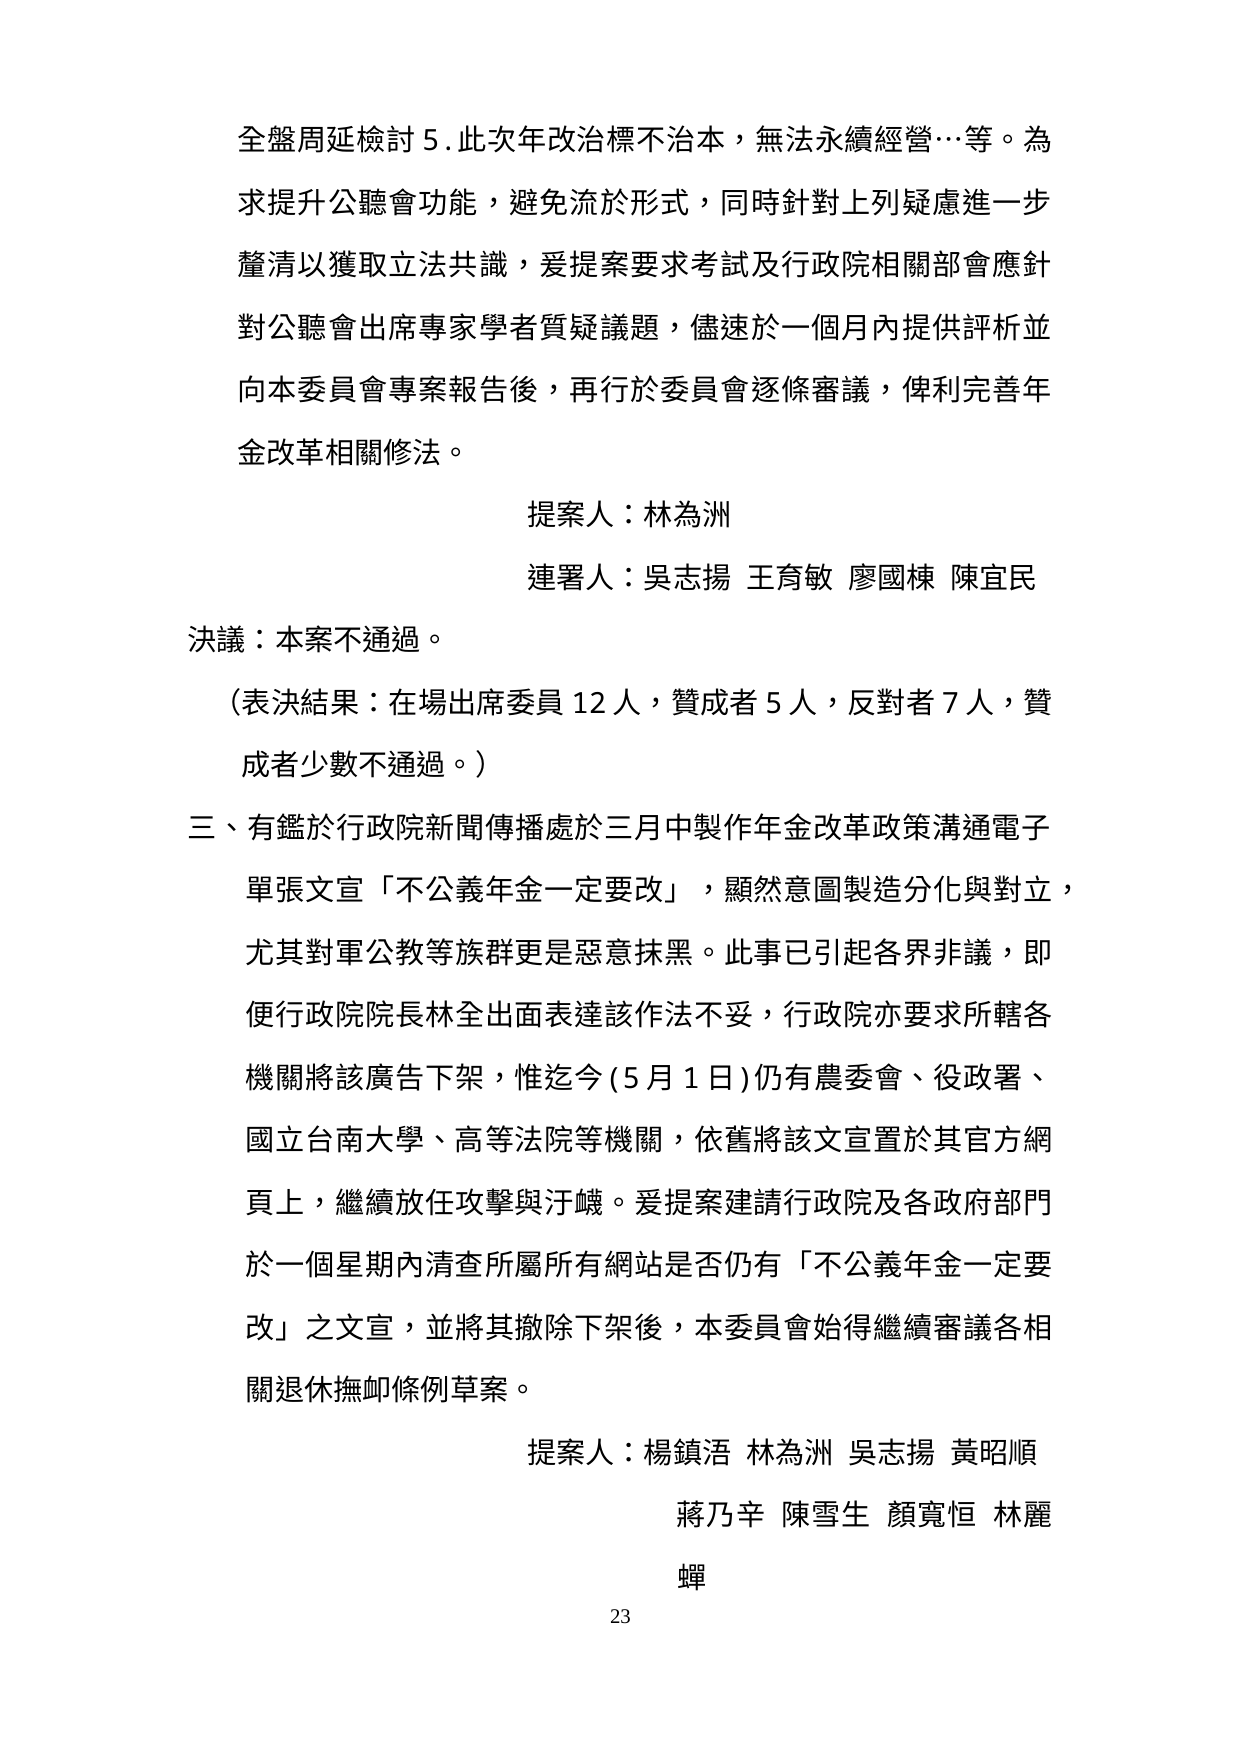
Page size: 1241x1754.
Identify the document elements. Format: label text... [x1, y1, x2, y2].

text 決議：本案不通過。 [187, 596, 1053, 659]
text 三、有鑑於行政院新聞傳播處於三月中製作年金改革政策溝通電子單張文宣「不公義年金一定要改」，顯然意圖製造分化與對立，尤其對軍公教等族群更是惡意抹黑。此事已引起各界非議，即便行政院院長林全出面表達該作法不妥，行政院亦要求所轄各機關將該廣告下架，惟迄今(5月1日)仍有農委會、役政署、國立台南大學、高等法院等機關，依舊將該文宣置於其官方網頁上，繼續放任攻擊與汙衊。爰提案建請行政院及各政府部門於一個星期內清查所屬所有網站是否仍有「不公義年金一定要改」之文宣，並將其撤除下架後，本委員會始得繼續審議各相關退休撫卹條例草案。 [187, 784, 1053, 1409]
text 連署人：吳志揚 王育敏 廖國棟 陳宜民 [527, 534, 1053, 596]
text （表決結果：在場出席委員12人，贊成者5人，反對者7人，贊成者少數不通過。） [212, 659, 1053, 784]
text 全盤周延檢討5.此次年改治標不治本，無法永續經營…等。為求提升公聽會功能，避免流於形式，同時針對上列疑慮進一步釐清以獲取立法共識，爰提案要求考試及行政院相關部會應針對公聽會出席專家學者質疑議題，儘速於一個月內提供評析並向本委員會專案報告後，再行於委員會逐條審議，俾利完善年金改革相關修法。 [237, 96, 1053, 471]
text 蔣乃辛 陳雪生 顏寬恒 林麗蟬 [527, 1471, 1053, 1596]
text 提案人：林為洲 [527, 471, 1053, 534]
text 提案人：楊鎮浯 林為洲 吳志揚 黃昭順 [527, 1409, 1053, 1471]
